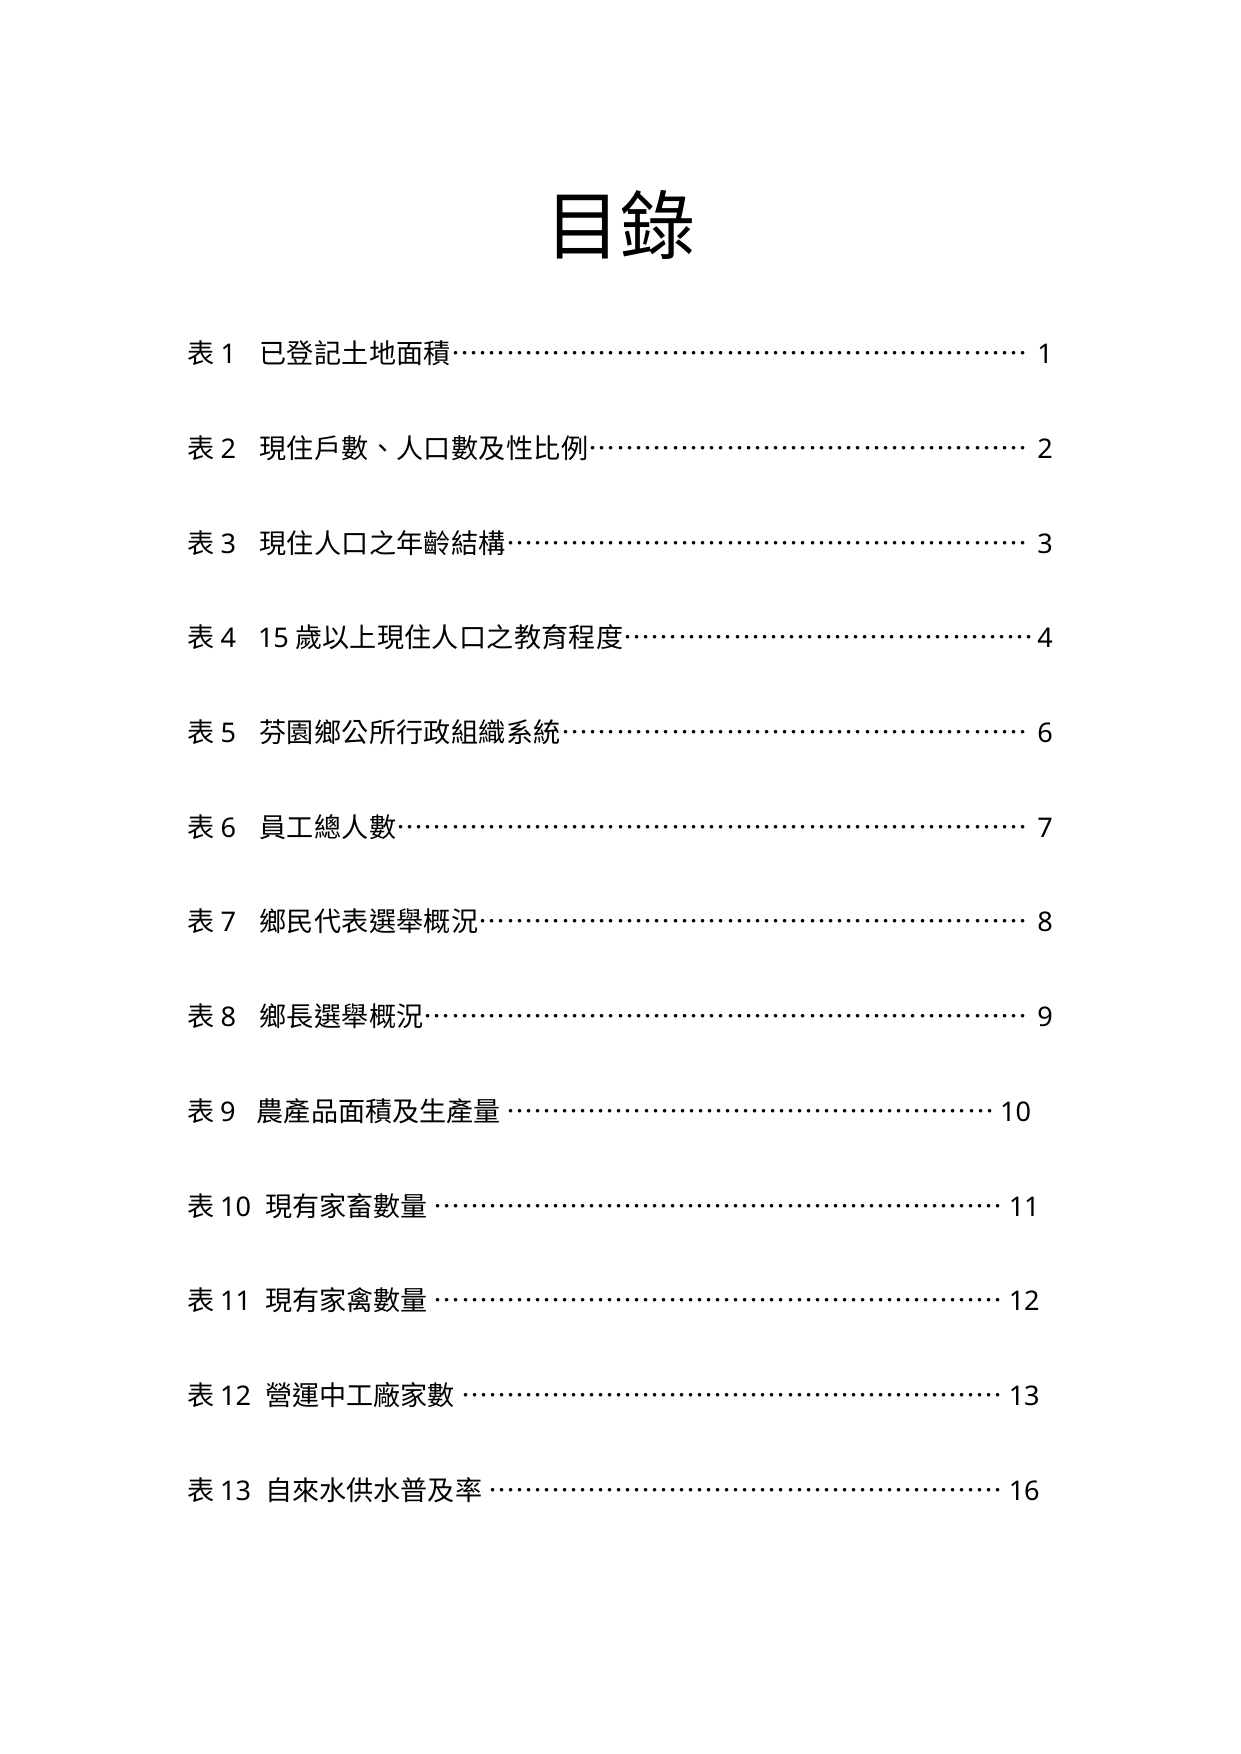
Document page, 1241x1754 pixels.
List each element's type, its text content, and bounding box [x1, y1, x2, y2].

text 表3 現住人口之年齡結構………………………………………………… 3 [187, 504, 1053, 579]
text 表11 現有家禽數量 ……………………………………………………… 12 [187, 1261, 1053, 1336]
text 表6 員工總人數…………………………………………………………… 7 [187, 788, 1053, 863]
text 表1 已登記土地面積……………………………………………………… 1 [187, 314, 1053, 389]
text 表7 鄉民代表選舉概況…………………………………………………… 8 [187, 883, 1053, 958]
text 表5 芬園鄉公所行政組織系統…………………………………………… 6 [187, 693, 1053, 768]
text 表4 15歲以上現住人口之教育程度………………………………………4 [187, 598, 1053, 673]
text 表10 現有家畜數量 ……………………………………………………… 11 [187, 1167, 1053, 1242]
text 表9 農產品面積及生產量 ……………………………………………… 10 [187, 1072, 1053, 1147]
text 表2 現住戶數、人口數及性比例………………………………………… 2 [187, 409, 1053, 484]
text 表13 自來水供水普及率 ………………………………………………… 16 [187, 1451, 1053, 1526]
text 目錄 [187, 164, 1053, 277]
text 表12 營運中工廠家數 …………………………………………………… 13 [187, 1356, 1053, 1431]
text 表8 鄉長選舉概況………………………………………………………… 9 [187, 977, 1053, 1052]
